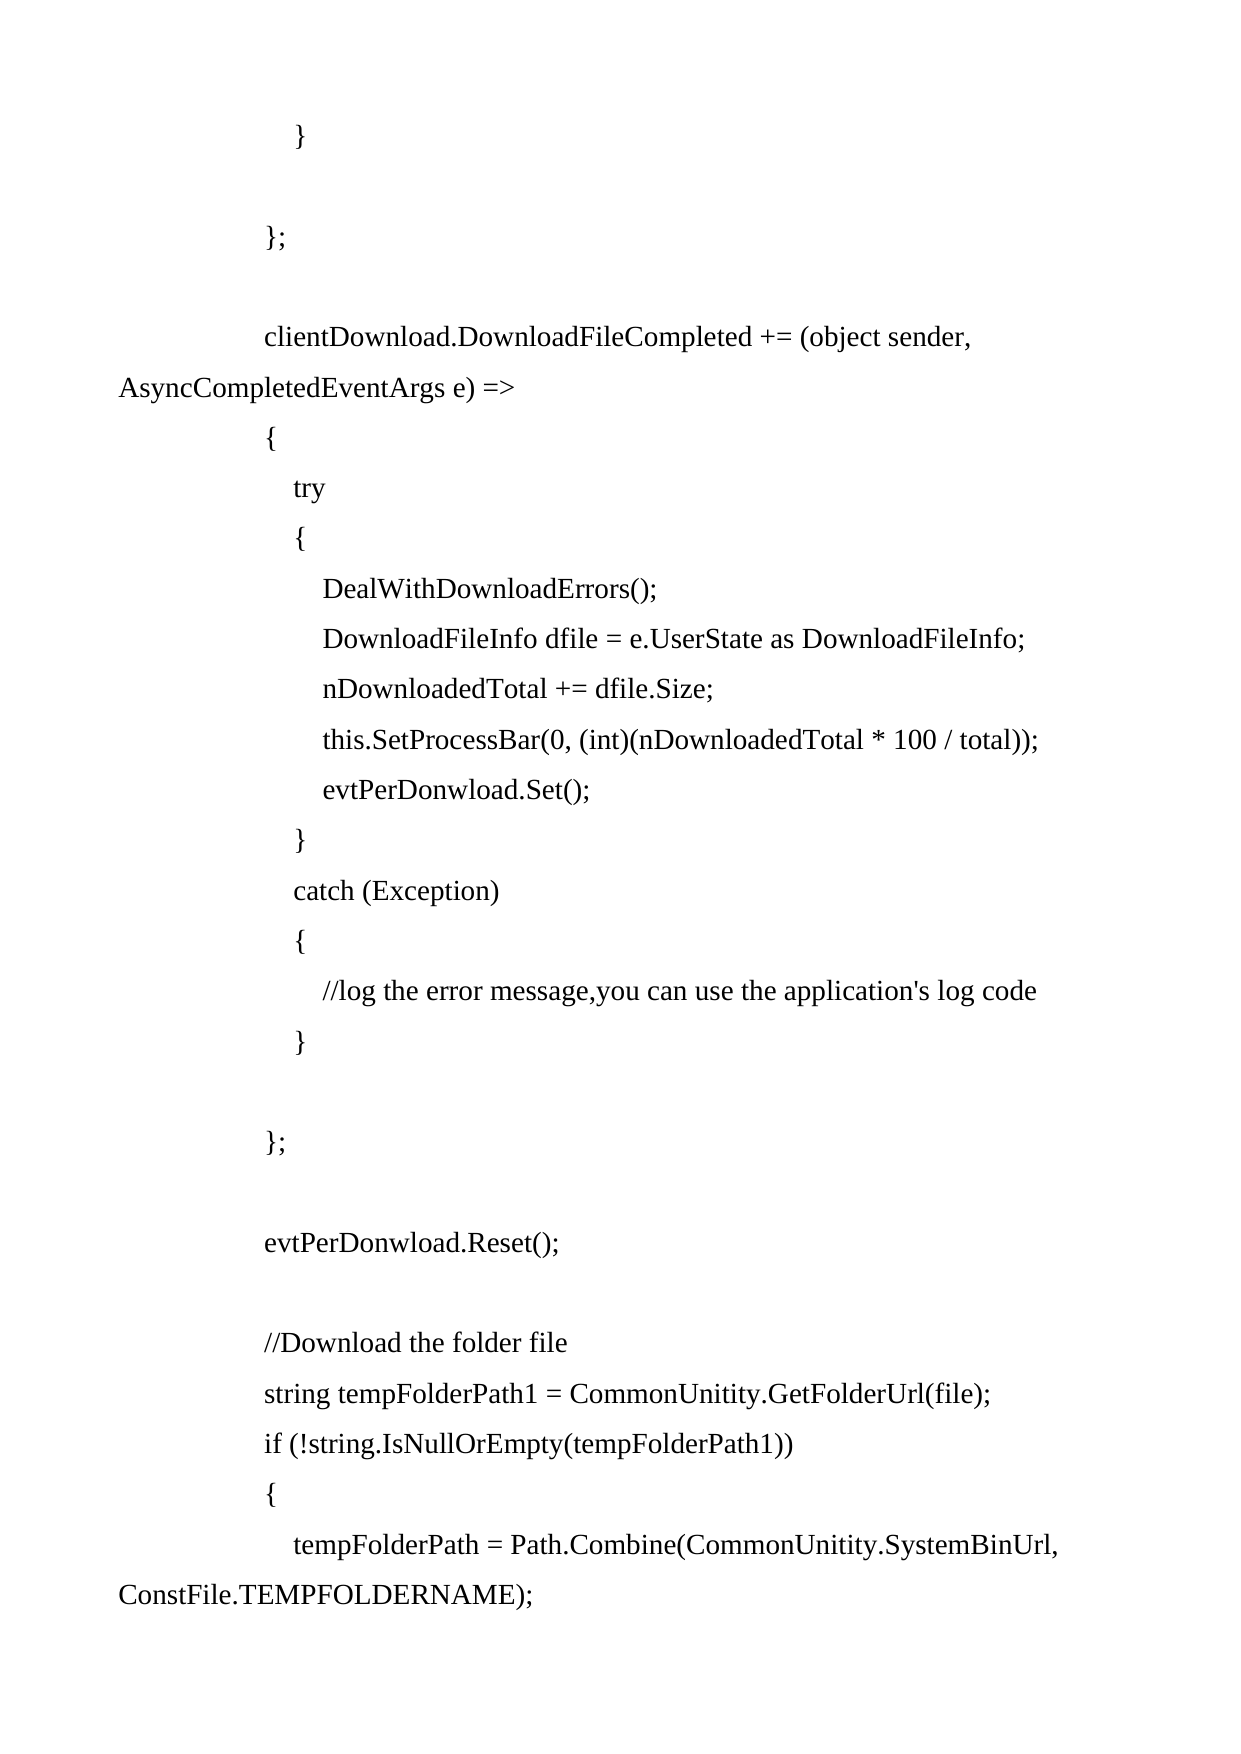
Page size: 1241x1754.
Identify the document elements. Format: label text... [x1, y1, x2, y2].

text } }; clientDownload.DownloadFileCompleted += (object sender, AsyncCompletedEventArgs e) => { try { DealWithDownloadErrors(); DownloadFileInfo dfile = e.UserState as DownloadFileInfo; nDownloadedTotal += dfile.Size; this.SetProcessBar(0, (int)(nDownloadedTotal * 100 / total)); evtPerDonwload.Set(); } catch (Exception) { //log the error message,you can use the application's log code } }; evtPerDonwload.Reset(); //Download the folder file string tempFolderPath1 = CommonUnitity.GetFolderUrl(file); if (!string.IsNullOrEmpty(tempFolderPath1)) { tempFolderPath = Path.Combine(CommonUnitity.SystemBinUrl, ConstFile.TEMPFOLDERNAME); [118, 118, 1122, 1611]
